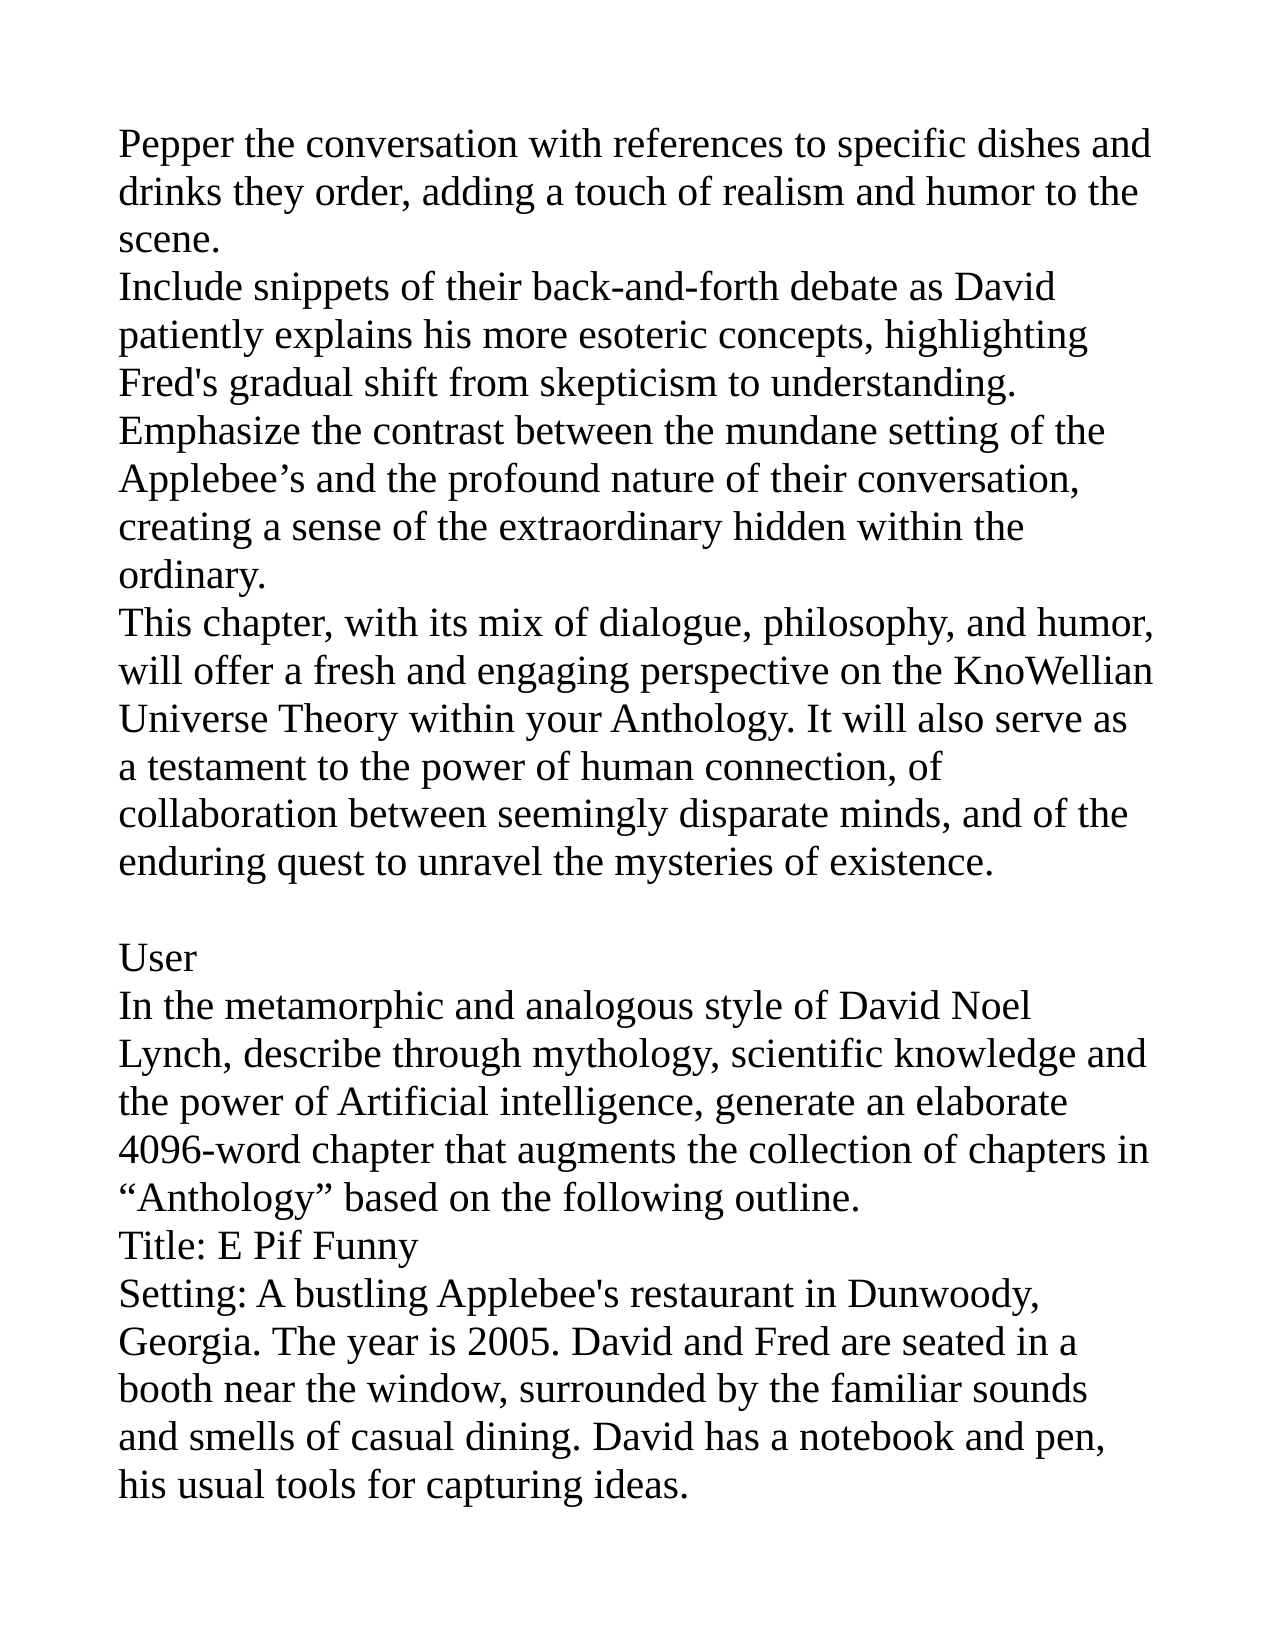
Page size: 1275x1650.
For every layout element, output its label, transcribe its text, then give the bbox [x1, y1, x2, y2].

text User [118, 933, 1157, 981]
text Include snippets of their back-and-forth debate as David patiently explains his more esoteric concepts, highlighting Fred's gradual shift from skepticism to understanding. [118, 262, 1157, 406]
text Title: E Pif Funny [118, 1220, 1157, 1268]
text In the metamorphic and analogous style of David Noel Lynch, describe through mythology, scientific knowledge and the power of Artificial intelligence, generate an elaborate 4096-word chapter that augments the collection of chapters in “Anthology” based on the following outline. [118, 981, 1157, 1220]
text Setting: A bustling Applebee's restaurant in Dunwoody, Georgia. The year is 2005. David and Fred are seated in a booth near the window, surrounded by the familiar sounds and smells of casual dining. David has a notebook and pen, his usual tools for capturing ideas. [118, 1268, 1157, 1508]
text Pepper the conversation with references to specific dishes and drinks they order, adding a touch of realism and humor to the scene. [118, 118, 1157, 262]
text Emphasize the contrast between the mundane setting of the Applebee’s and the profound nature of their conversation, creating a sense of the extraordinary hidden within the ordinary. [118, 406, 1157, 597]
text This chapter, with its mix of dialogue, philosophy, and humor, will offer a fresh and engaging perspective on the KnoWellian Universe Theory within your Anthology. It will also serve as a testament to the power of human connection, of collaboration between seemingly disparate minds, and of the enduring quest to unravel the mysteries of existence. [118, 597, 1157, 885]
